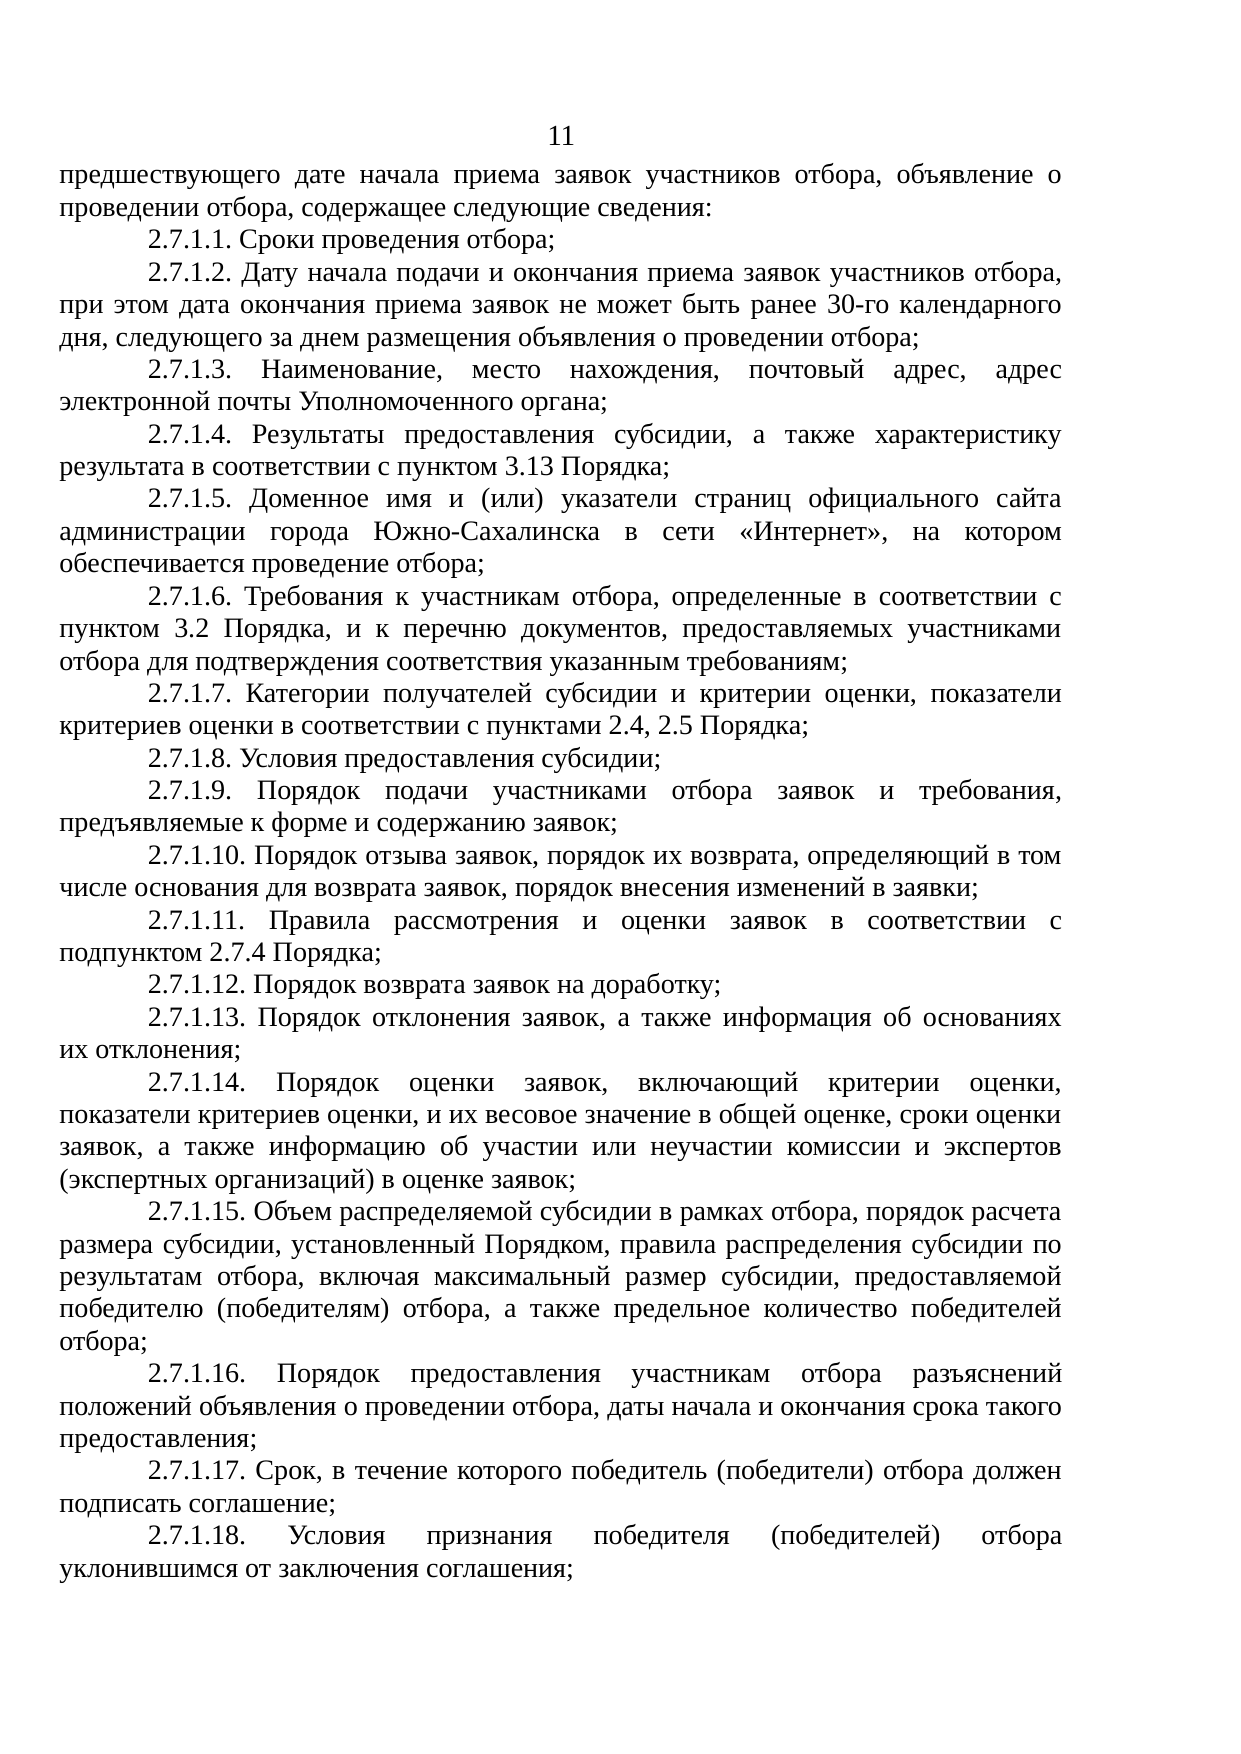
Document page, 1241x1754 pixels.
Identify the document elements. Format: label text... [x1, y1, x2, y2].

subtitle 2.7.1.15. Объем распределяемой субсидии в рамках отбора, порядок расчета размера субсидии, установленный Порядком, правила распределения субсидии по результатам отбора, включая максимальный размер субсидии, предоставляемой победителю (победителям) отбора, а также предельное количество победителей отбора; [59, 1194, 1063, 1356]
subtitle 2.7.1.12. Порядок возврата заявок на доработку; [59, 967, 1063, 1000]
subtitle 2.7.1.18. Условия признания победителя (победителей) отбора уклонившимся от заключения соглашения; [59, 1518, 1063, 1583]
subtitle 2.7.1.13. Порядок отклонения заявок, а также информация об основаниях их отклонения; [59, 1000, 1063, 1065]
subtitle 2.7.1.17. Срок, в течение которого победитель (победители) отбора должен подписать соглашение; [59, 1453, 1063, 1518]
subtitle 2.7.1.4. Результаты предоставления субсидии, а также характеристику результата в соответствии с пунктом 3.13 Порядка; [59, 417, 1063, 482]
subtitle 2.7.1.2. Дату начала подачи и окончания приема заявок участников отбора, при этом дата окончания приема заявок не может быть ранее 30-го календарного дня, следующего за днем размещения объявления о проведении отбора; [59, 255, 1063, 352]
subtitle предшествующего дате начала приема заявок участников отбора, объявление о проведении отбора, содержащее следующие сведения: [59, 158, 1063, 222]
subtitle 2.7.1.3. Наименование, место нахождения, почтовый адрес, адрес электронной почты Уполномоченного органа; [59, 352, 1063, 417]
subtitle 2.7.1.11. Правила рассмотрения и оценки заявок в соответствии с подпунктом 2.7.4 Порядка; [59, 903, 1063, 967]
subtitle 2.7.1.5. Доменное имя и (или) указатели страниц официального сайта администрации города Южно-Сахалинска в сети «Интернет», на котором обеспечивается проведение отбора; [59, 482, 1063, 579]
subtitle 2.7.1.1. Сроки проведения отбора; [59, 222, 1063, 255]
subtitle 2.7.1.8. Условия предоставления субсидии; [59, 741, 1063, 773]
subtitle 2.7.1.10. Порядок отзыва заявок, порядок их возврата, определяющий в том числе основания для возврата заявок, порядок внесения изменений в заявки; [59, 838, 1063, 903]
subtitle 2.7.1.16. Порядок предоставления участникам отбора разъяснений положений объявления о проведении отбора, даты начала и окончания срока такого предоставления; [59, 1356, 1063, 1453]
subtitle 2.7.1.6. Требования к участникам отбора, определенные в соответствии с пунктом 3.2 Порядка, и к перечню документов, предоставляемых участниками отбора для подтверждения соответствия указанным требованиям; [59, 579, 1063, 676]
subtitle 2.7.1.14. Порядок оценки заявок, включающий критерии оценки, показатели критериев оценки, и их весовое значение в общей оценке, сроки оценки заявок, а также информацию об участии или неучастии комиссии и экспертов (экспертных организаций) в оценке заявок; [59, 1065, 1063, 1194]
subtitle 2.7.1.7. Категории получателей субсидии и критерии оценки, показатели критериев оценки в соответствии с пунктами 2.4, 2.5 Порядка; [59, 676, 1063, 741]
subtitle 2.7.1.9. Порядок подачи участниками отбора заявок и требования, предъявляемые к форме и содержанию заявок; [59, 773, 1063, 838]
